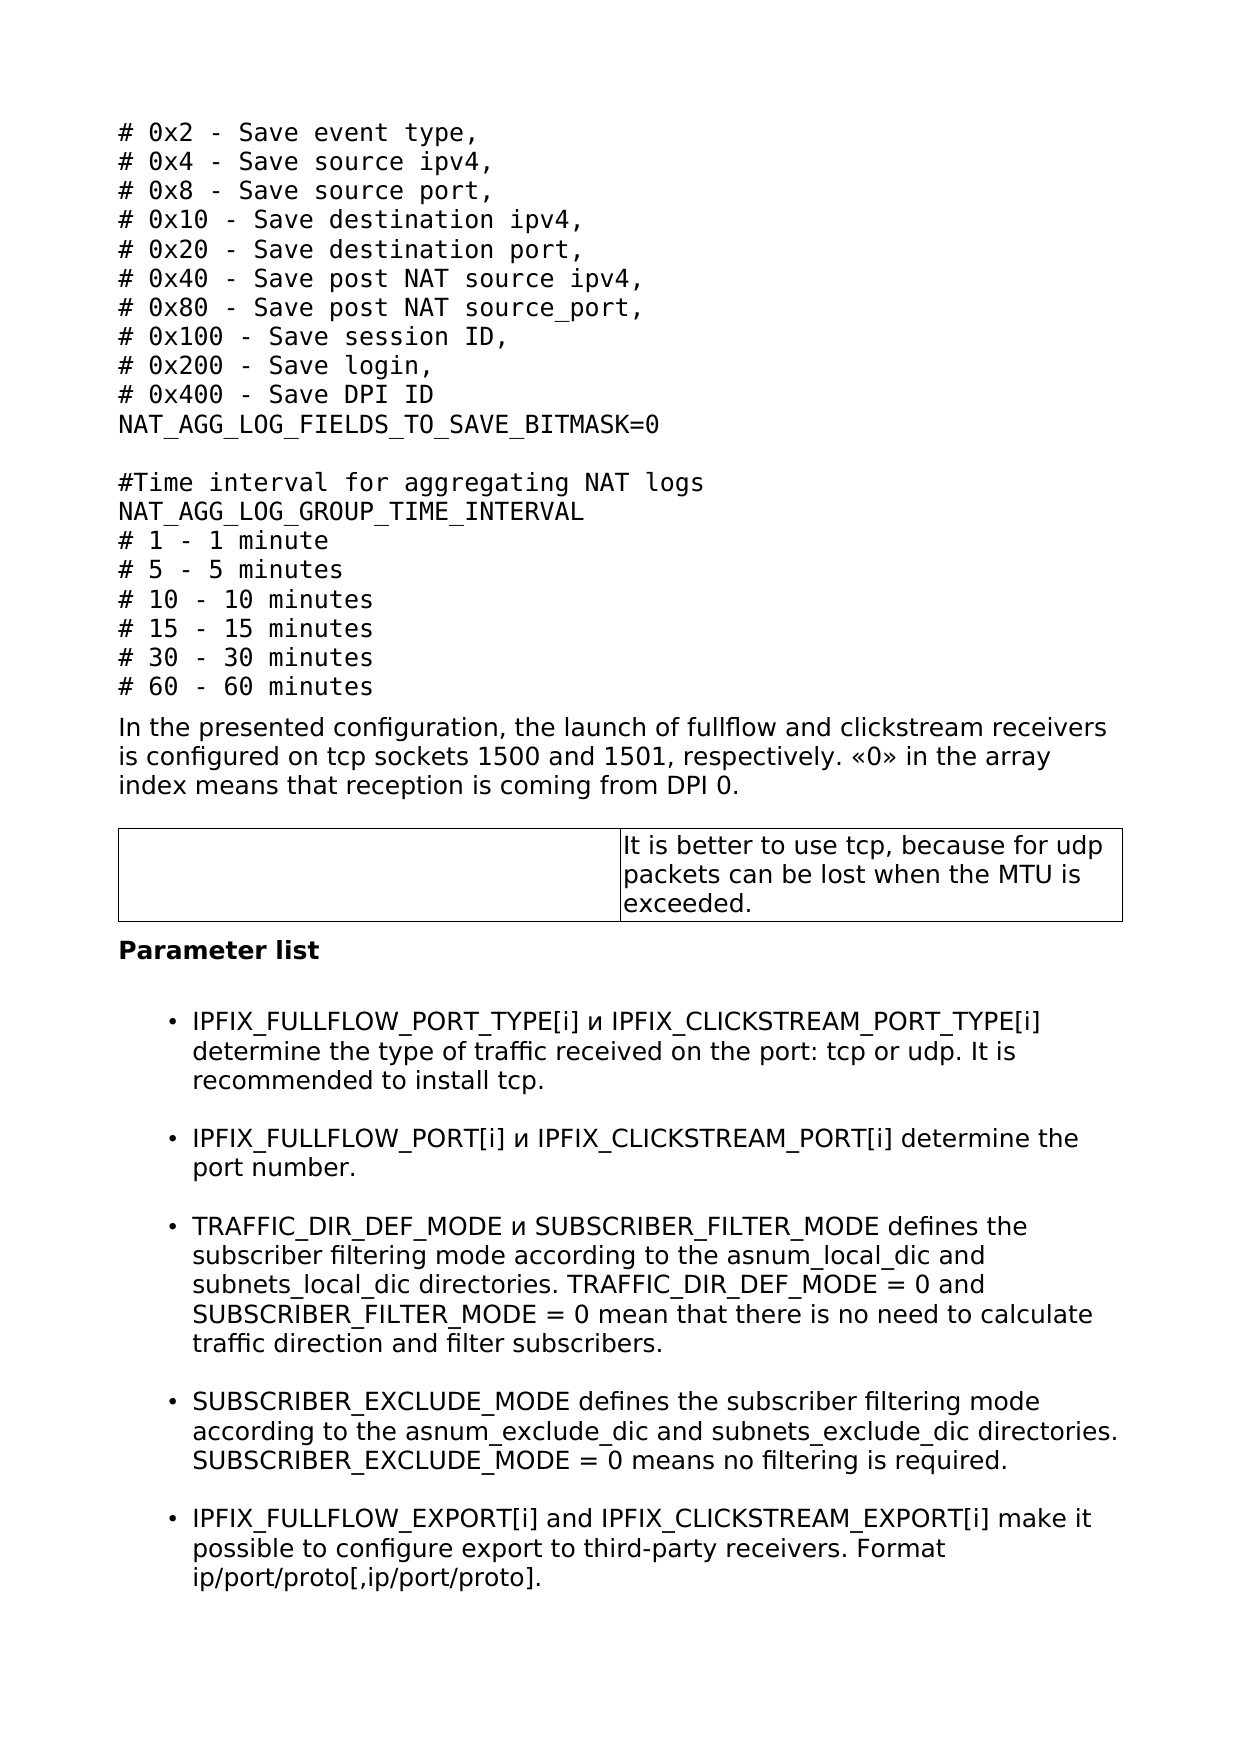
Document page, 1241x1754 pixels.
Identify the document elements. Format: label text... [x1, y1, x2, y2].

table_header [119, 829, 620, 921]
list TRAFFIC_DIR_DEF_MODE и SUBSCRIBER_FILTER_MODE defines the subscriber filtering mode according to the asnum_local_dic and subnets_local_dic directories. TRAFFIC_DIR_DEF_MODE = 0 and SUBSCRIBER_FILTER_MODE = 0 mean that there is no need to calculate traffic direction and filter subscribers. [177, 1212, 1122, 1358]
text # 0x2 - Save event type, # 0x4 - Save source ipv4, # 0x8 - Save source port, # 0x10 - Save destination ipv4, # 0x20 - Save destination port, # 0x40 - Save post NAT source ipv4, # 0x80 - Save post NAT source_port, # 0x100 - Save session ID, # 0x200 - Save login, # 0x400 - Save DPI ID NAT_AGG_LOG_FIELDS_TO_SAVE_BITMASK=0 #Time interval for aggregating NAT logs NAT_AGG_LOG_GROUP_TIME_INTERVAL # 1 - 1 minute # 5 - 5 minutes # 10 - 10 minutes # 15 - 15 minutes # 30 - 30 minutes # 60 - 60 minutes [118, 118, 1122, 701]
list IPFIX_FULLFLOW_PORT[i] и IPFIX_CLICKSTREAM_PORT[i] determine the port number. [177, 1124, 1122, 1183]
list IPFIX_FULLFLOW_PORT_TYPE[i] и IPFIX_CLICKSTREAM_PORT_TYPE[i] determine the type of traffic received on the port: tcp or udp. It is recommended to install tcp. [177, 1007, 1122, 1095]
table_header It is better to use tcp, because for udp packets can be lost when the MTU is exceeded. [621, 829, 1122, 921]
list SUBSCRIBER_EXCLUDE_MODE defines the subscriber filtering mode according to the asnum_exclude_diс and subnets_exclude_dic directories. SUBSCRIBER_EXCLUDE_MODE = 0 means no filtering is required. [177, 1388, 1122, 1475]
text In the presented configuration, the launch of fullflow and clickstream receivers is configured on tcp sockets 1500 and 1501, respectively. «0» in the array index means that reception is coming from DPI 0. [118, 713, 1122, 801]
list IPFIX_FULLFLOW_EXPORT[i] and IPFIX_CLICKSTREAM_EXPORT[i] make it possible to configure export to third-party receivers. Format ip/port/proto[,ip/port/proto]. [177, 1504, 1122, 1592]
text Parameter list [118, 936, 1122, 966]
